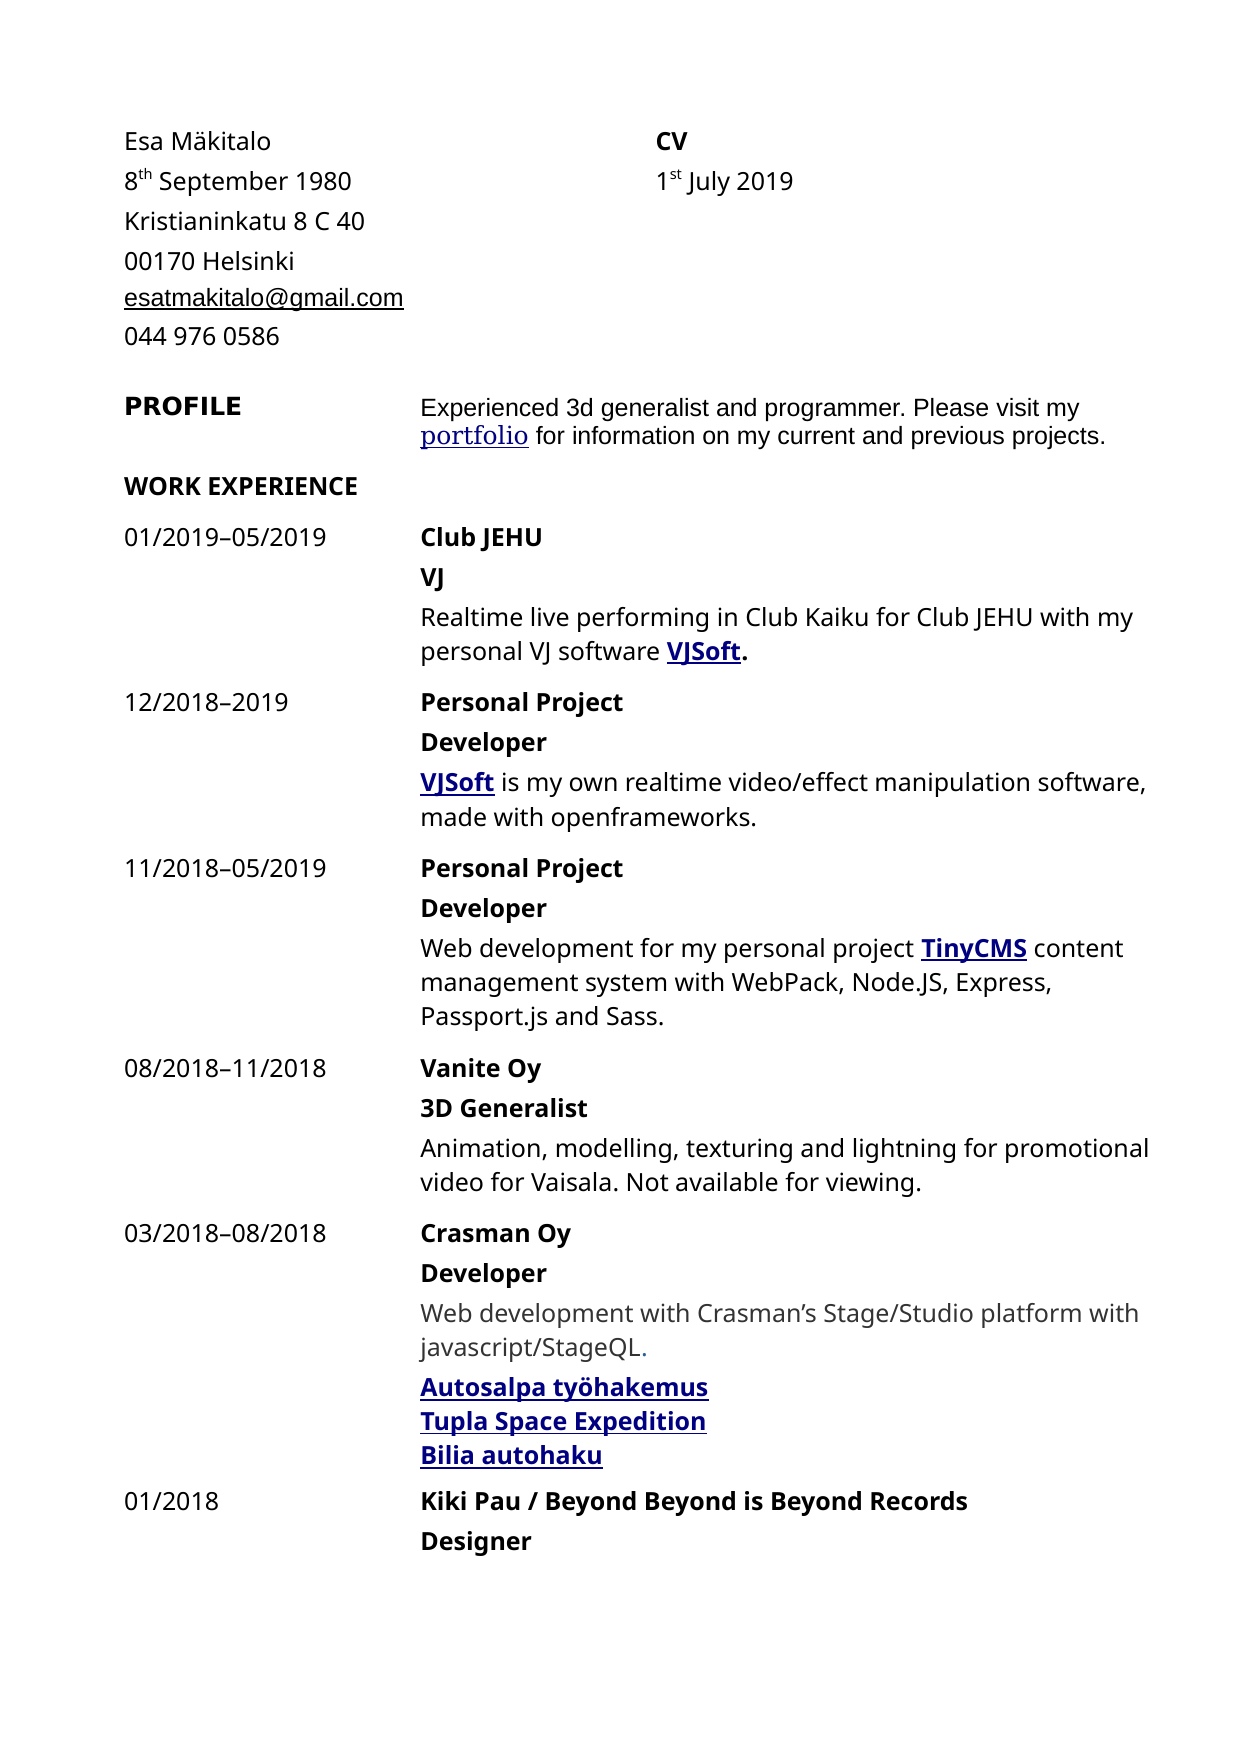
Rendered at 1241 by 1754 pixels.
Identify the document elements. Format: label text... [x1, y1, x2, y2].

table_cell WORK EXPERIENCE [118, 463, 1181, 514]
table_cell Kiki Pau / Beyond Beyond is Beyond Records Designer [415, 1478, 1181, 1569]
table_cell Club JEHU VJ Realtime live performing in Club Kaiku for Club JEHU with my personal VJ software VJSoft. [415, 514, 1181, 679]
table_cell Personal Project Developer VJSoft is my own realtime video/effect manipulation software, made with openframeworks. [415, 679, 1181, 845]
table_cell Vanite Oy 3D Generalist Animation, modelling, texturing and lightning for promotional video for Vaisala. Not available for viewing. [415, 1045, 1181, 1210]
table_cell 08/2018–11/2018 [118, 1045, 414, 1210]
table_cell 03/2018–08/2018 [118, 1210, 414, 1478]
table_cell Crasman Oy Developer Web development with Crasman’s Stage/Studio platform with javascript/StageQL. Autosalpa työhakemus Tupla Space Expedition Bilia autohaku [415, 1210, 1181, 1478]
table_cell 11/2018–05/2019 [118, 845, 414, 1044]
table_header Esa Mäkitalo 8th September 1980 Kristianinkatu 8 C 40 00170 Helsinki esatmakitalo@gmail.com 044 976 0586 [118, 118, 649, 364]
table_header PROFILE [118, 387, 414, 462]
table_cell 01/2018 [118, 1478, 414, 1569]
table_cell 01/2019–05/2019 [118, 514, 414, 679]
table_header Experienced 3d generalist and programmer. Please visit my portfolio for information on my current and previous projects. [415, 387, 1181, 462]
table_header CV 1st July 2019 [650, 118, 1181, 364]
table_cell 12/2018–2019 [118, 679, 414, 845]
table_cell Personal Project Developer Web development for my personal project TinyCMS content management system with WebPack, Node.JS, Express, Passport.js and Sass. [415, 845, 1181, 1044]
